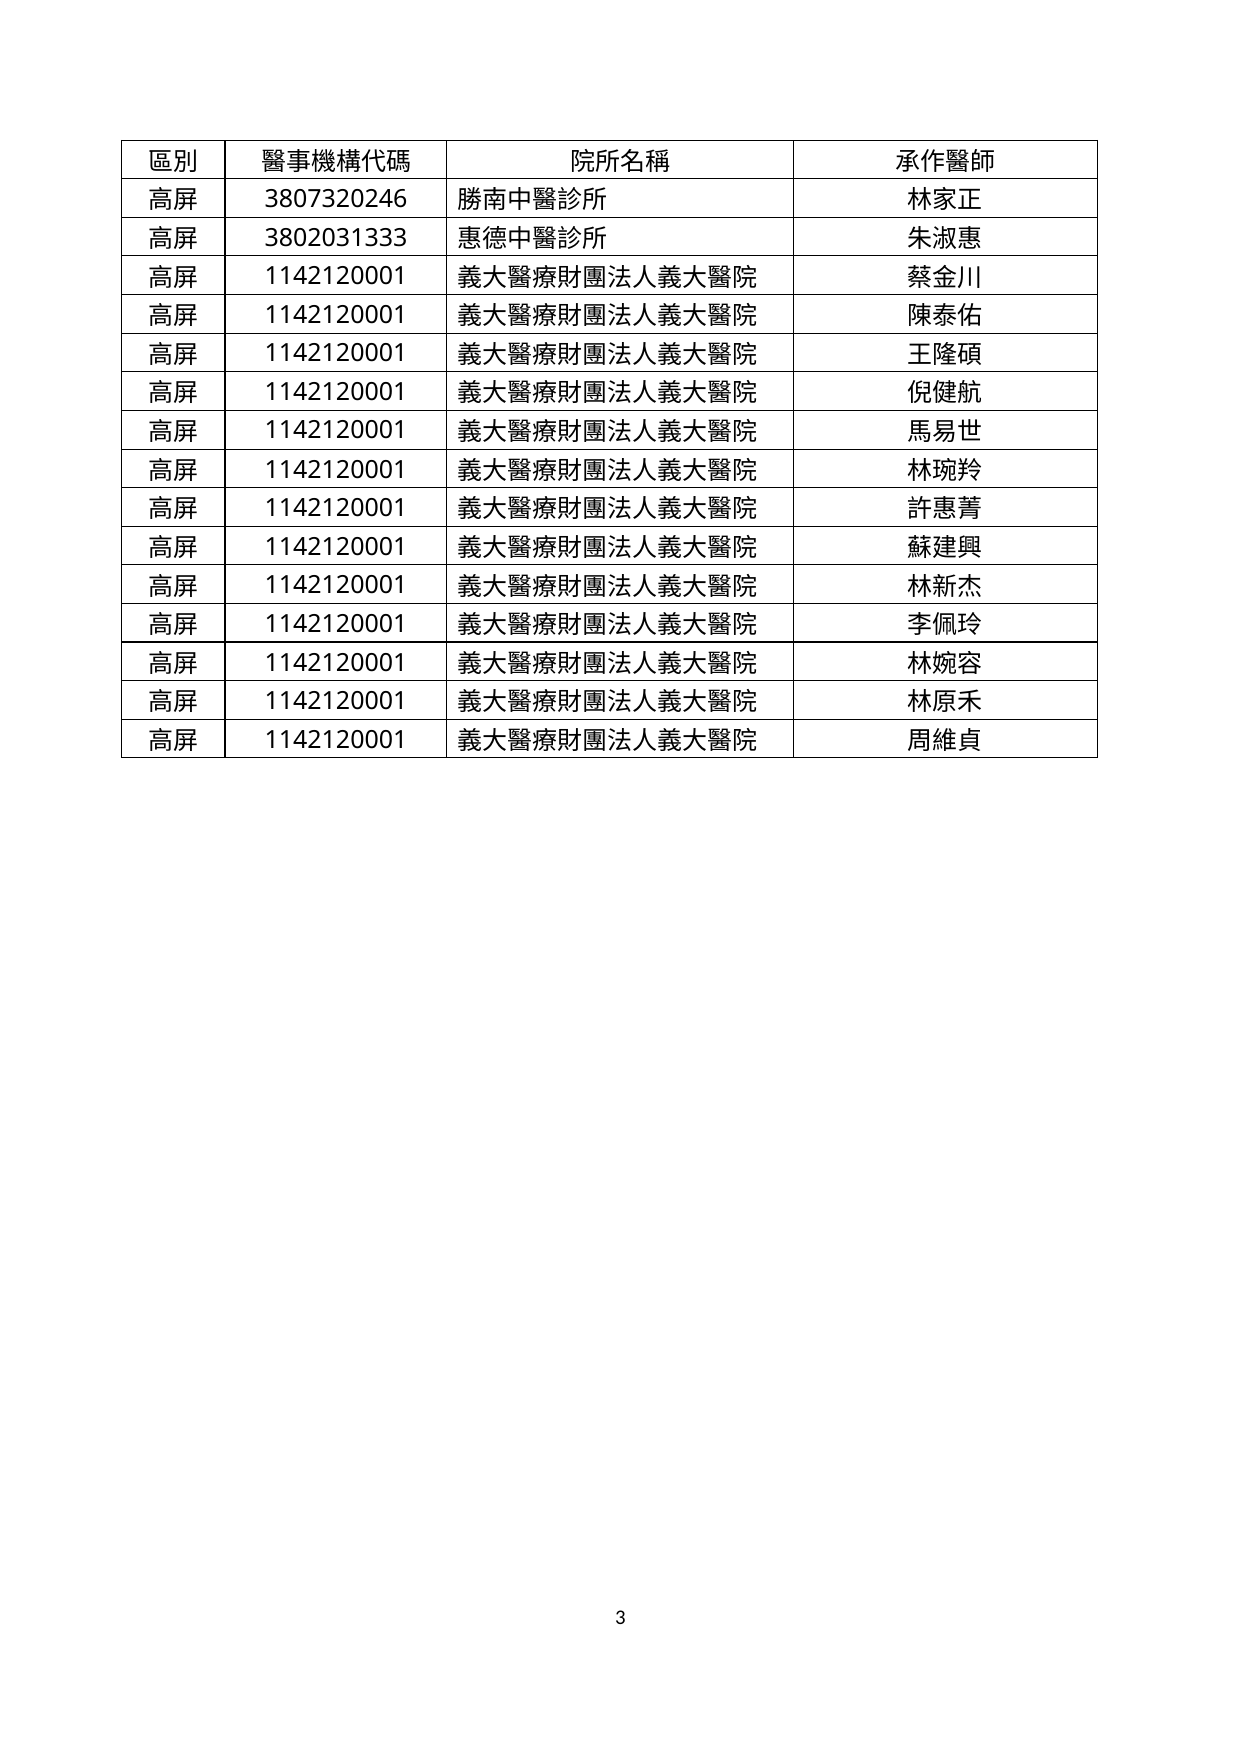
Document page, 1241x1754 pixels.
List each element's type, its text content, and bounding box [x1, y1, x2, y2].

table_cell 1142120001 [226, 450, 446, 487]
table_cell 義大醫療財團法人義大醫院 [447, 295, 793, 332]
table_cell 1142120001 [226, 604, 446, 641]
table_cell 林婉容 [794, 643, 1097, 680]
table_cell 高屏 [122, 179, 224, 217]
table_cell 義大醫療財團法人義大醫院 [447, 643, 793, 680]
table_cell 周維貞 [794, 720, 1097, 757]
table_header 院所名稱 [447, 141, 793, 178]
table_cell 1142120001 [226, 565, 446, 603]
table_cell 高屏 [122, 450, 224, 487]
table_cell 義大醫療財團法人義大醫院 [447, 488, 793, 526]
table_cell 林新杰 [794, 565, 1097, 603]
table_cell 高屏 [122, 295, 224, 332]
table_header 醫事機構代碼 [226, 141, 446, 178]
table_cell 林家正 [794, 179, 1097, 217]
table_cell 陳泰佑 [794, 295, 1097, 332]
table_cell 高屏 [122, 488, 224, 526]
table_cell 高屏 [122, 411, 224, 449]
table_cell 王隆碩 [794, 334, 1097, 371]
table_cell 高屏 [122, 334, 224, 371]
table_header 承作醫師 [794, 141, 1097, 178]
table_cell 高屏 [122, 256, 224, 294]
table_cell 高屏 [122, 218, 224, 255]
table_cell 1142120001 [226, 488, 446, 526]
table_cell 高屏 [122, 372, 224, 409]
table_cell 高屏 [122, 720, 224, 757]
table_cell 1142120001 [226, 681, 446, 718]
table_cell 3802031333 [226, 218, 446, 255]
table_cell 勝南中醫診所 [447, 179, 793, 217]
table_cell 蘇建興 [794, 527, 1097, 564]
table_cell 朱淑惠 [794, 218, 1097, 255]
table_cell 義大醫療財團法人義大醫院 [447, 256, 793, 294]
table_cell 惠德中醫診所 [447, 218, 793, 255]
table_cell 1142120001 [226, 527, 446, 564]
table_cell 1142120001 [226, 372, 446, 409]
table_cell 義大醫療財團法人義大醫院 [447, 450, 793, 487]
table_cell 蔡金川 [794, 256, 1097, 294]
table_cell 高屏 [122, 527, 224, 564]
table_cell 李佩玲 [794, 604, 1097, 641]
table_cell 高屏 [122, 565, 224, 603]
table_cell 義大醫療財團法人義大醫院 [447, 565, 793, 603]
table_cell 1142120001 [226, 720, 446, 757]
table_header 區別 [122, 141, 224, 178]
table_cell 1142120001 [226, 334, 446, 371]
table_cell 1142120001 [226, 295, 446, 332]
table_cell 高屏 [122, 643, 224, 680]
table_cell 義大醫療財團法人義大醫院 [447, 527, 793, 564]
table_cell 義大醫療財團法人義大醫院 [447, 334, 793, 371]
table_cell 3807320246 [226, 179, 446, 217]
table_cell 義大醫療財團法人義大醫院 [447, 720, 793, 757]
table_cell 義大醫療財團法人義大醫院 [447, 411, 793, 449]
table_cell 1142120001 [226, 411, 446, 449]
table_cell 義大醫療財團法人義大醫院 [447, 604, 793, 641]
table_cell 義大醫療財團法人義大醫院 [447, 681, 793, 718]
table_cell 林琬羚 [794, 450, 1097, 487]
table_cell 1142120001 [226, 643, 446, 680]
table_cell 高屏 [122, 681, 224, 718]
table_cell 義大醫療財團法人義大醫院 [447, 372, 793, 409]
table_cell 許惠菁 [794, 488, 1097, 526]
table_cell 1142120001 [226, 256, 446, 294]
table_cell 高屏 [122, 604, 224, 641]
table_cell 林原禾 [794, 681, 1097, 718]
table_cell 倪健航 [794, 372, 1097, 409]
table_cell 馬易世 [794, 411, 1097, 449]
